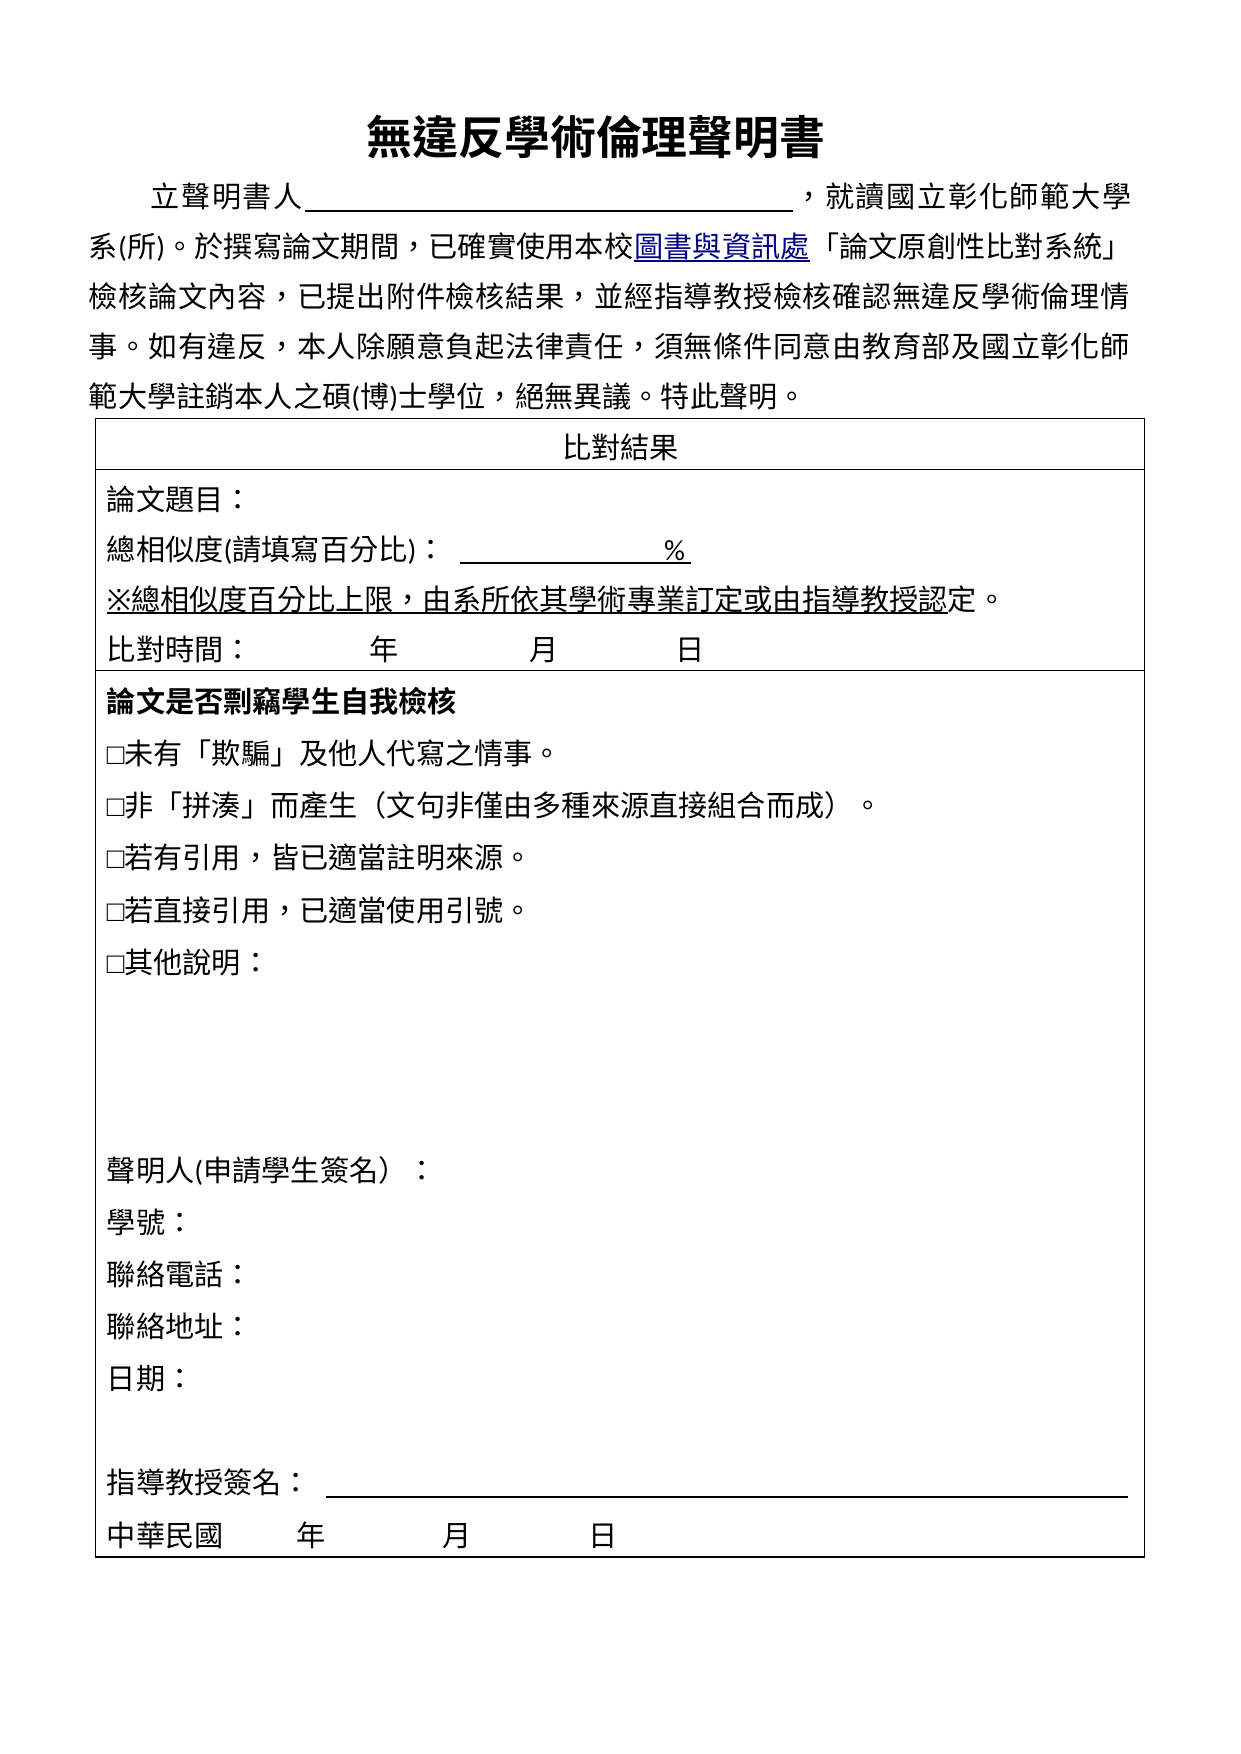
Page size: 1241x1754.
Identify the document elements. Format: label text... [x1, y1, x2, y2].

text 立聲明書人 ，就讀國立彰化師範大學 系(所)。於撰寫論文期間，已確實使用本校圖書與資訊處「論文原創性比對系統」檢核論文內容，已提出附件檢核結果，並經指導教授檢核確認無違反學術倫理情事。如有違反，本人除願意負起法律責任，須無條件同意由教育部及國立彰化師範大學註銷本人之碩(博)士學位，絕無異議。特此聲明。 [89, 168, 1132, 418]
table_header 比對結果 [96, 419, 1144, 469]
table_cell 論文是否剽竊學生自我檢核 □未有「欺騙」及他人代寫之情事。 □非「拼湊」而產生（文句非僅由多種來源直接組合而成）。 □若有引用，皆已適當註明來源。 □若直接引用，已適當使用引號。 □其他說明： 聲明人(申請學生簽名）： 學號： 聯絡電話： 聯絡地址： 日期： 指導教授簽名： 中華民國 年 月 日 [96, 671, 1144, 1556]
text 無違反學術倫理聲明書 [90, 102, 1102, 168]
table_cell 論文題目： 總相似度(請填寫百分比)： % ※總相似度百分比上限，由系所依其學術專業訂定或由指導教授認定。 比對時間： 年 月 日 [96, 470, 1144, 670]
